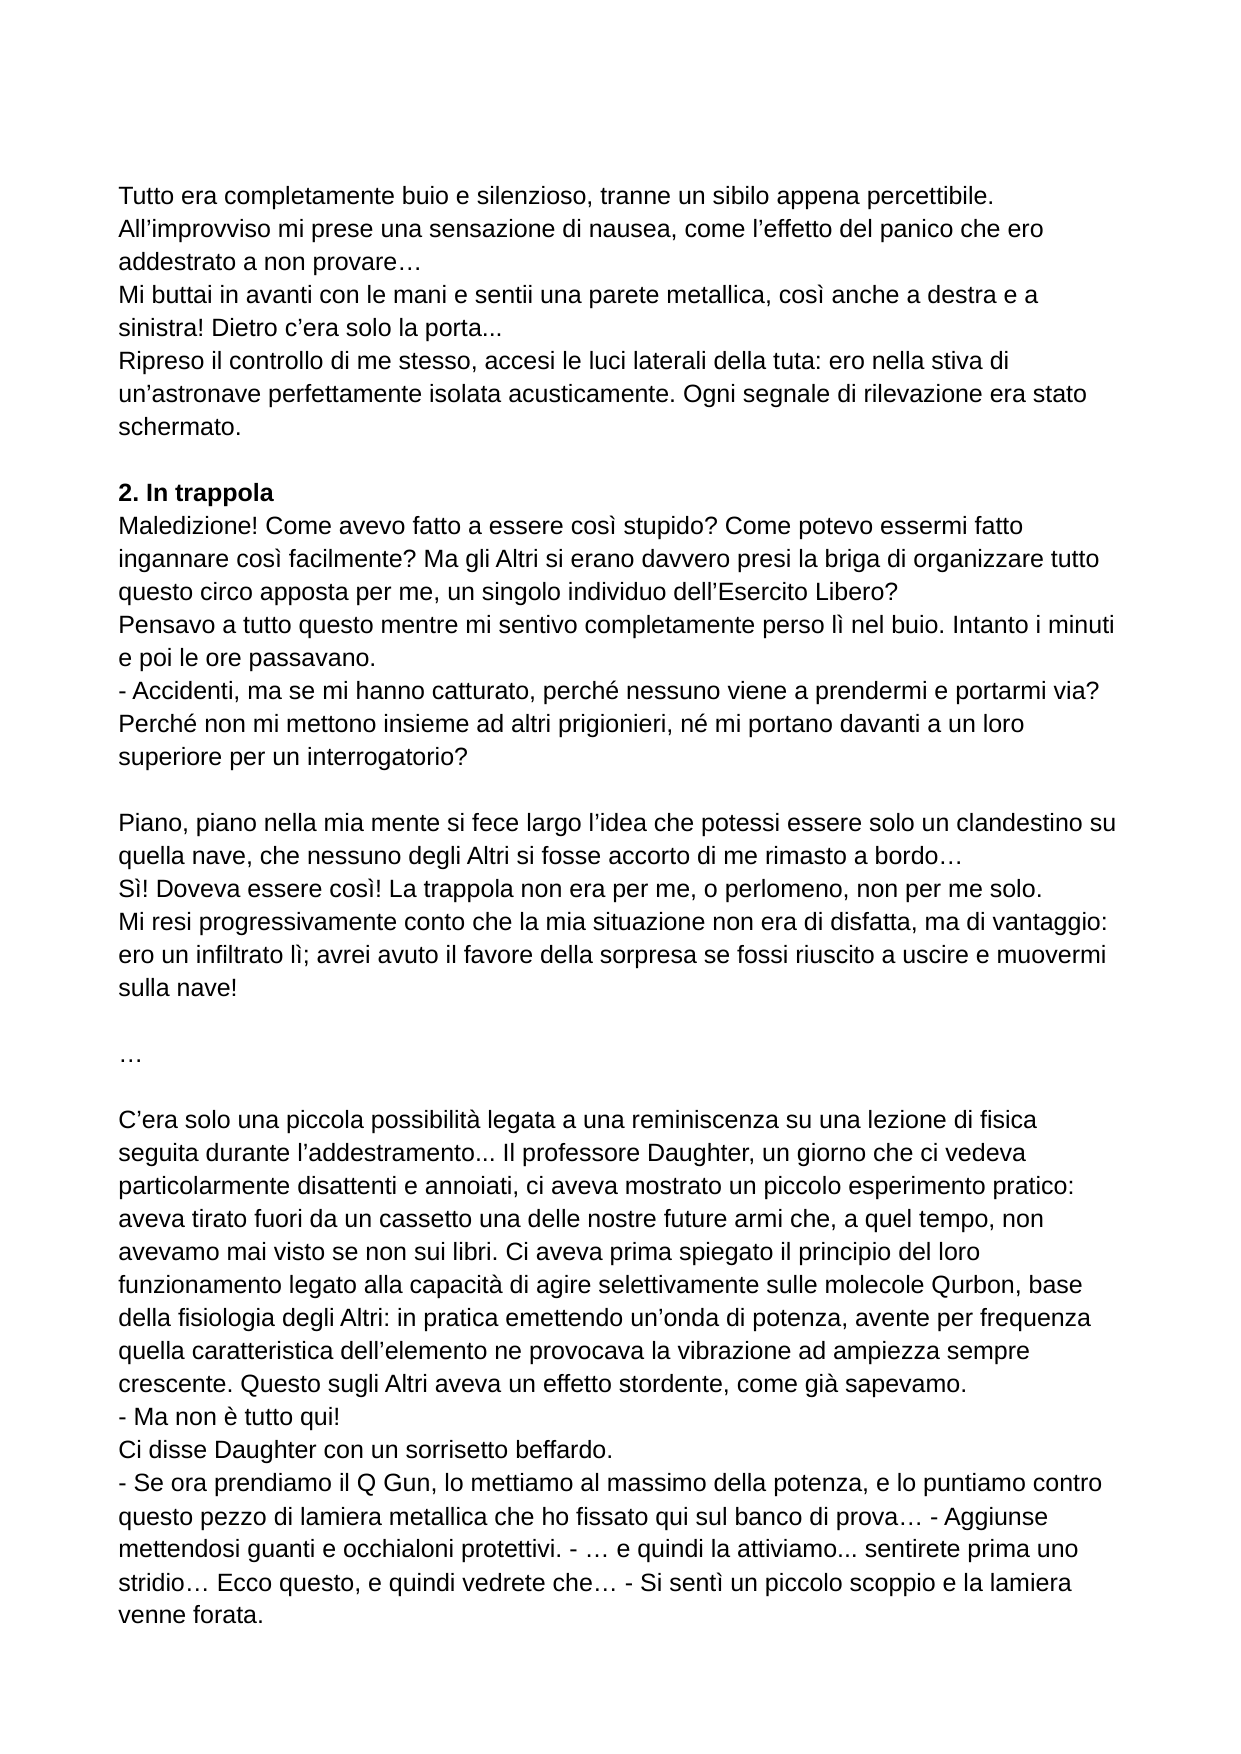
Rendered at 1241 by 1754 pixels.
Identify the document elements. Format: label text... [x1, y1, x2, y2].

text Tutto era completamente buio e silenzioso, tranne un sibilo appena percettibile. All’improvviso mi prese una sensazione di nausea, come l’effetto del panico che ero addestrato a non provare… [118, 181, 1122, 275]
text 2. In trappola [118, 478, 1122, 507]
text - Se ora prendiamo il Q Gun, lo mettiamo al massimo della potenza, e lo puntiamo contro questo pezzo di lamiera metallica che ho fissato qui sul banco di prova… - Aggiunse mettendosi guanti e occhialoni protettivi. - … e quindi la attiviamo... sentirete prima uno stridio… Ecco questo, e quindi vedrete che… - Si sentì un piccolo scoppio e la lamiera venne forata. [118, 1468, 1122, 1629]
text Pensavo a tutto questo mentre mi sentivo completamente perso lì nel buio. Intanto i minuti e poi le ore passavano. [118, 610, 1122, 672]
text Ripreso il controllo di me stesso, accesi le luci laterali della tuta: ero nella stiva di un’astronave perfettamente isolata acusticamente. Ogni segnale di rilevazione era stato schermato. [118, 346, 1122, 441]
text - Accidenti, ma se mi hanno catturato, perché nessuno viene a prendermi e portarmi via? Perché non mi mettono insieme ad altri prigionieri, né mi portano davanti a un loro superiore per un interrogatorio? [118, 676, 1122, 771]
text Sì! Doveva essere così! La trappola non era per me, o perlomeno, non per me solo. [118, 874, 1122, 903]
text Mi resi progressivamente conto che la mia situazione non era di disfatta, ma di vantaggio: ero un infiltrato lì; avrei avuto il favore della sorpresa se fossi riuscito a uscire e muovermi sulla nave! [118, 907, 1122, 1002]
text - Ma non è tutto qui! [118, 1402, 1122, 1431]
text Ci disse Daughter con un sorrisetto beffardo. [118, 1435, 1122, 1464]
text Maledizione! Come avevo fatto a essere così stupido? Come potevo essermi fatto ingannare così facilmente? Ma gli Altri si erano davvero presi la briga di organizzare tutto questo circo apposta per me, un singolo individuo dell’Esercito Libero? [118, 511, 1122, 606]
text Mi buttai in avanti con le mani e sentii una parete metallica, così anche a destra e a sinistra! Dietro c’era solo la porta... [118, 280, 1122, 341]
text C’era solo una piccola possibilità legata a una reminiscenza su una lezione di fisica seguita durante l’addestramento... Il professore Daughter, un giorno che ci vedeva particolarmente disattenti e annoiati, ci aveva mostrato un piccolo esperimento pratico: aveva tirato fuori da un cassetto una delle nostre future armi che, a quel tempo, non avevamo mai visto se non sui libri. Ci aveva prima spiegato il principio del loro funzionamento legato alla capacità di agire selettivamente sulle molecole Qurbon, base della fisiologia degli Altri: in pratica emettendo un’onda di potenza, avente per frequenza quella caratteristica dell’elemento ne provocava la vibrazione ad ampiezza sempre crescente. Questo sugli Altri aveva un effetto stordente, come già sapevamo. [118, 1105, 1122, 1398]
text … [118, 1039, 1122, 1068]
text Piano, piano nella mia mente si fece largo l’idea che potessi essere solo un clandestino su quella nave, che nessuno degli Altri si fosse accorto di me rimasto a bordo… [118, 808, 1122, 870]
